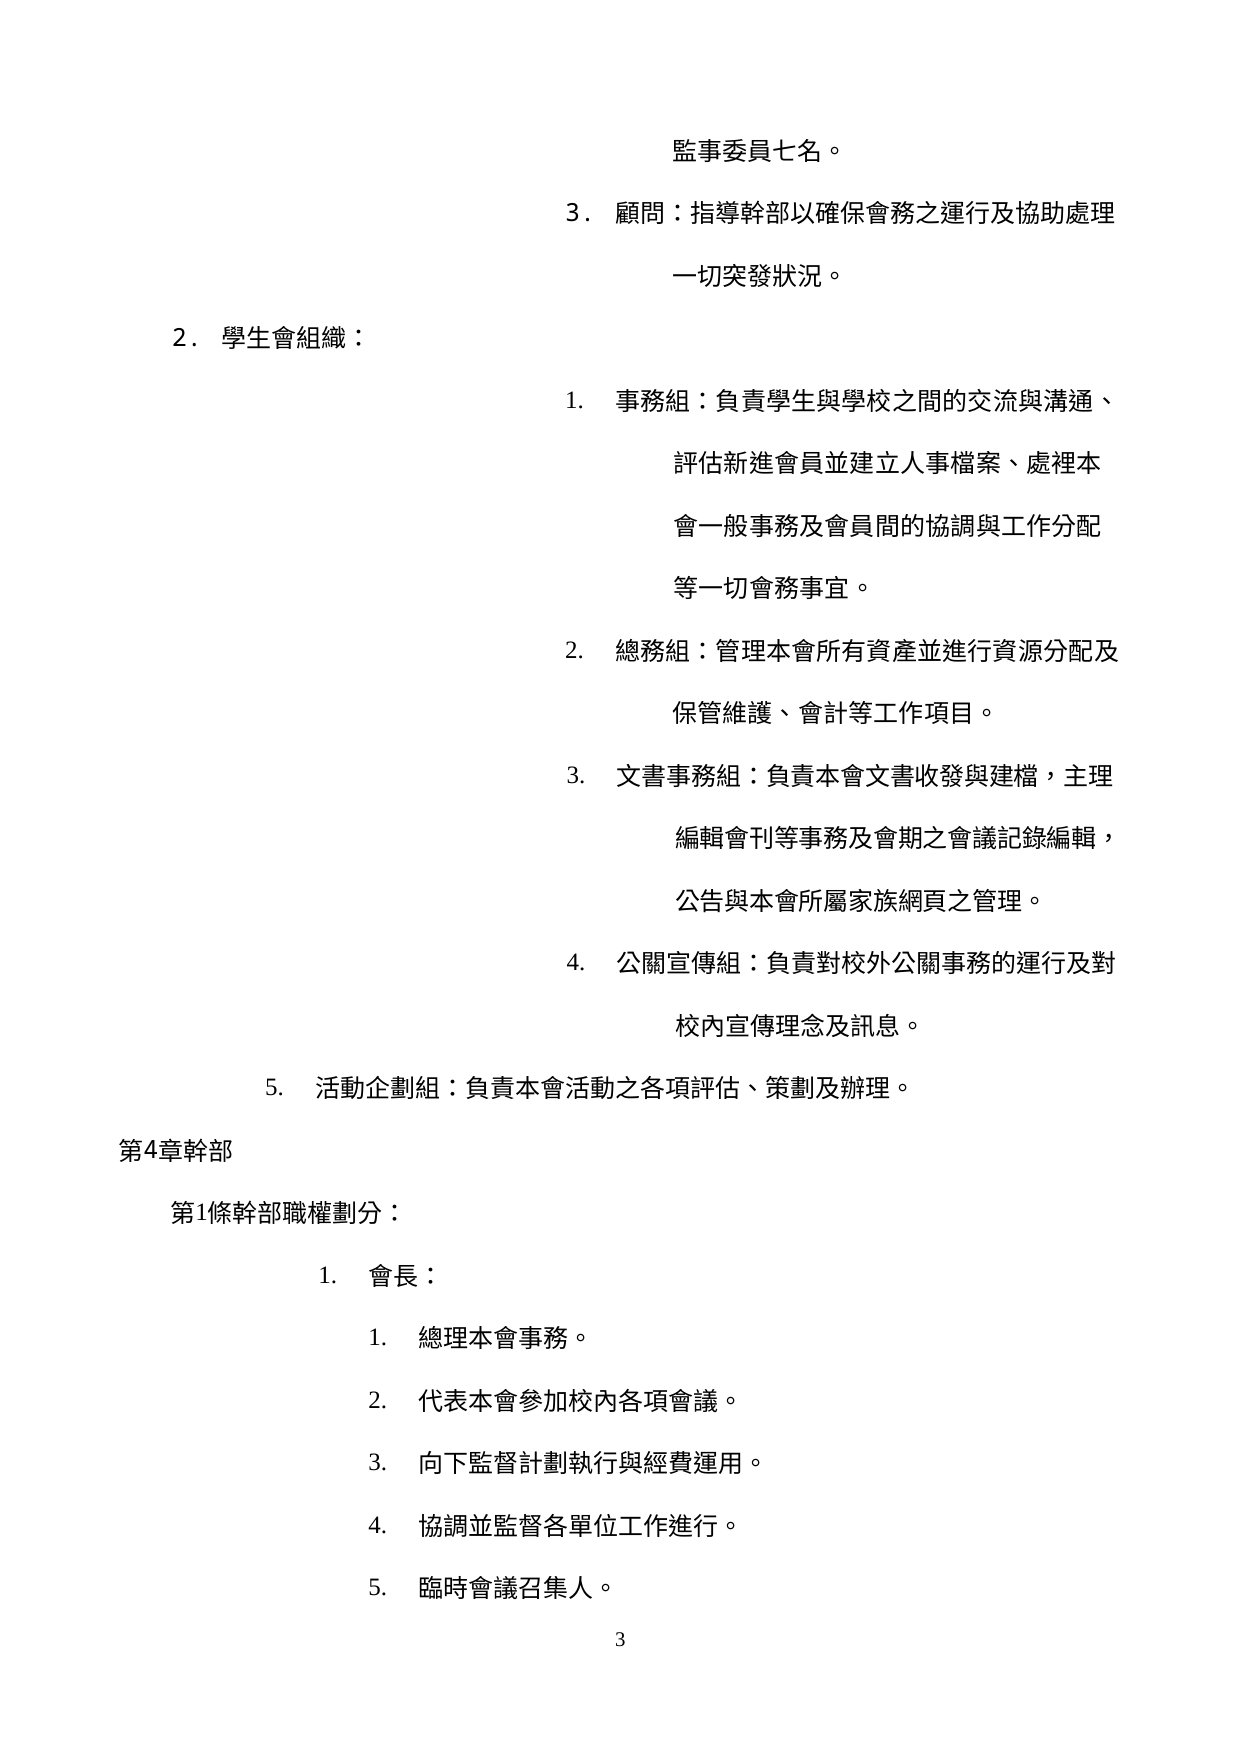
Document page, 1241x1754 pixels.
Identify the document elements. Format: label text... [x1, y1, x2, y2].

list 總理本會事務。 [368, 1295, 1122, 1358]
list 文書事務組：負責本會文書收發與建檔，主理編輯會刊等事務及會期之會議記錄編輯，公告與本會所屬家族網頁之管理。 [566, 733, 1122, 920]
list 幹部職權劃分： [170, 1170, 1122, 1233]
list 公關宣傳組：負責對校外公關事務的運行及對校內宣傳理念及訊息。 [566, 920, 1122, 1045]
list 總務組：管理本會所有資產並進行資源分配及保管維護、會計等工作項目。 [565, 608, 1122, 733]
list 活動企劃組：負責本會活動之各項評估、策劃及辦理。 [265, 1045, 1122, 1108]
list 協調並監督各單位工作進行。 [368, 1483, 1122, 1545]
list 學生會組織： [172, 295, 1122, 358]
list 代表本會參加校內各項會議。 [368, 1358, 1122, 1420]
list 幹部 [118, 1108, 1122, 1170]
list 監事委員七名。 [568, 108, 1122, 170]
list 臨時會議召集人。 [368, 1545, 1122, 1608]
list 事務組：負責學生與學校之間的交流與溝通、評估新進會員並建立人事檔案、處裡本會一般事務及會員間的協調與工作分配等一切會務事宜。 [565, 358, 1122, 608]
list 向下監督計劃執行與經費運用。 [368, 1420, 1122, 1483]
list 會長： [318, 1233, 1122, 1295]
list 顧問：指導幹部以確保會務之運行及協助處理一切突發狀況。 [565, 170, 1122, 295]
